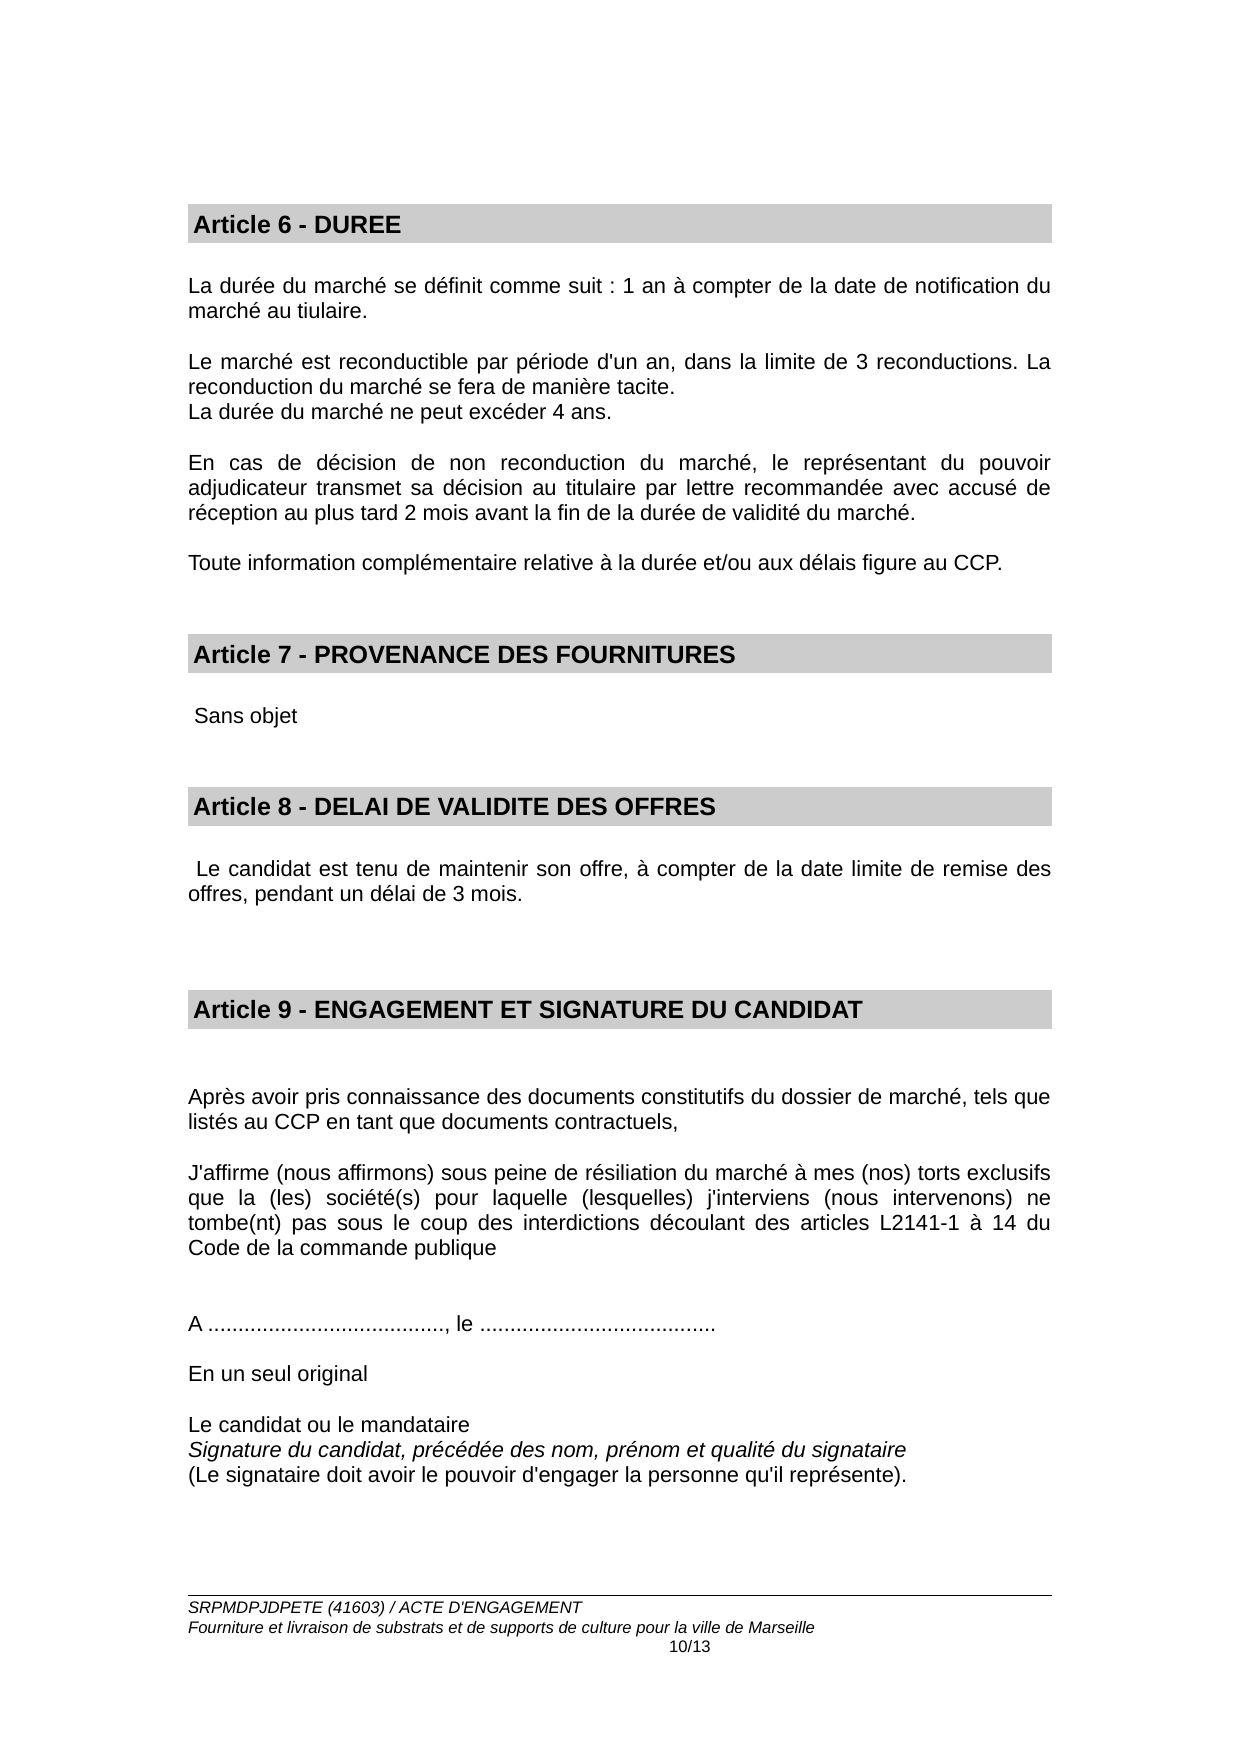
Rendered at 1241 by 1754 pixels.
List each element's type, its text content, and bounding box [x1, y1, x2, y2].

text La durée du marché se définit comme suit : 1 an à compter de la date de notification du marché au tiulaire. [188, 273, 1052, 323]
text En cas de décision de non reconduction du marché, le représentant du pouvoir adjudicateur transmet sa décision au titulaire par lettre recommandée avec accusé de réception au plus tard 2 mois avant la fin de la durée de validité du marché. [188, 449, 1052, 525]
text En un seul original [188, 1361, 1052, 1387]
subtitle ENGAGEMENT ET SIGNATURE DU CANDIDAT [190, 993, 1050, 1027]
text Le candidat est tenu de maintenir son offre, à compter de la date limite de remise des offres, pendant un délai de 3 mois. [188, 856, 1052, 906]
text Signature du candidat, précédée des nom, prénom et qualité du signataire [188, 1437, 1052, 1462]
subtitle DUREE [190, 207, 1050, 241]
text (Le signataire doit avoir le pouvoir d'engager la personne qu'il représente). [188, 1462, 1052, 1487]
subtitle PROVENANCE DES FOURNITURES [190, 637, 1050, 671]
text Le marché est reconductible par période d'un an, dans la limite de 3 reconductions. La reconduction du marché se fera de manière tacite. [188, 349, 1052, 399]
text Après avoir pris connaissance des documents constitutifs du dossier de marché, tels que listés au CCP en tant que documents contractuels, [188, 1084, 1052, 1134]
subtitle DELAI DE VALIDITE DES OFFRES [190, 790, 1050, 824]
text A ......................................., le ....................................... [188, 1311, 1052, 1336]
text La durée du marché ne peut excéder 4 ans. [188, 399, 1052, 424]
text Toute information complémentaire relative à la durée et/ou aux délais figure au CCP. [188, 550, 1052, 576]
text Le candidat ou le mandataire [188, 1412, 1052, 1437]
text Sans objet [188, 703, 1052, 728]
text J'affirme (nous affirmons) sous peine de résiliation du marché à mes (nos) torts exclusifs que la (les) société(s) pour laquelle (lesquelles) j'interviens (nous intervenons) ne tombe(nt) pas sous le coup des interdictions découlant des articles L2141-1 à 14 du Code de la commande publique [188, 1160, 1052, 1261]
